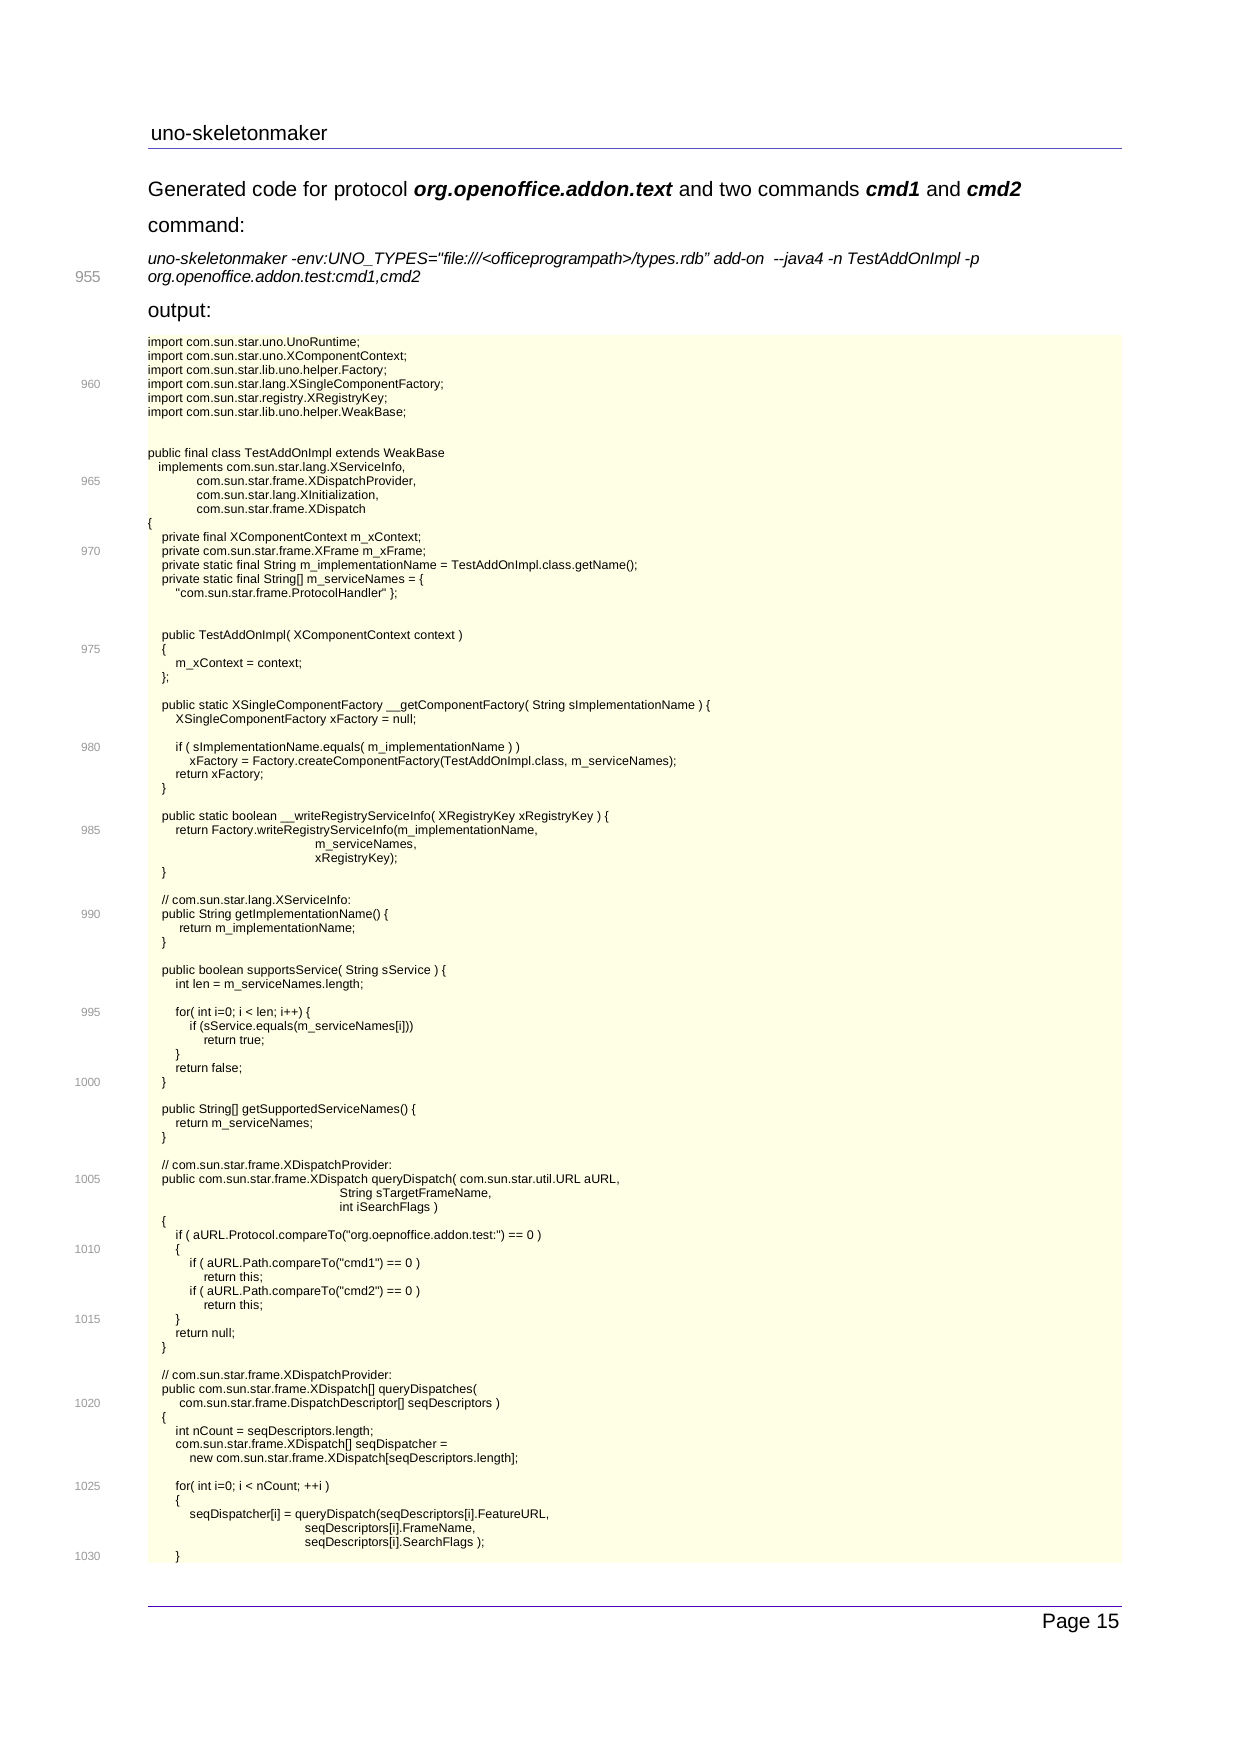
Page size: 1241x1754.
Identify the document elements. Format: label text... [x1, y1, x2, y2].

text } [148, 1549, 1122, 1563]
text private static final String[] m_serviceNames = { [148, 572, 1122, 586]
text if (sService.equals(m_serviceNames[i])) [148, 1019, 1122, 1033]
text xFactory = Factory.createComponentFactory(TestAddOnImpl.class, m_serviceNames); [148, 753, 1122, 767]
text // com.sun.star.frame.XDispatchProvider: [148, 1158, 1122, 1172]
text implements com.sun.star.lang.XServiceInfo, [148, 460, 1122, 474]
text Generated code for protocol org.openoffice.addon.text and two commands cmd1 and cmd2 [148, 177, 1122, 201]
text import com.sun.star.lang.XSingleComponentFactory; [148, 377, 1122, 391]
text int iSearchFlags ) [148, 1200, 1122, 1214]
text output: [148, 299, 1122, 322]
text seqDispatcher[i] = queryDispatch(seqDescriptors[i].FeatureURL, [148, 1507, 1122, 1521]
text private com.sun.star.frame.XFrame m_xFrame; [148, 544, 1122, 558]
text } [148, 1340, 1122, 1354]
text public static XSingleComponentFactory __getComponentFactory( String sImplementationName ) { [148, 698, 1122, 712]
text for( int i=0; i < nCount; ++i ) [148, 1479, 1122, 1493]
text { [148, 516, 1122, 530]
text if ( aURL.Path.compareTo("cmd1") == 0 ) [148, 1256, 1122, 1270]
text xRegistryKey); [148, 851, 1122, 865]
text return this; [148, 1270, 1122, 1284]
text import com.sun.star.lib.uno.helper.Factory; [148, 363, 1122, 377]
text import com.sun.star.lib.uno.helper.WeakBase; [148, 404, 1122, 418]
text com.sun.star.frame.XDispatch[] seqDispatcher = [148, 1437, 1122, 1451]
text return m_serviceNames; [148, 1116, 1122, 1130]
text com.sun.star.frame.DispatchDescriptor[] seqDescriptors ) [148, 1396, 1122, 1409]
text public String getImplementationName() { [148, 907, 1122, 921]
text seqDescriptors[i].FrameName, [148, 1521, 1122, 1535]
text public boolean supportsService( String sService ) { [148, 963, 1122, 977]
text public final class TestAddOnImpl extends WeakBase [148, 446, 1122, 460]
text } [148, 1312, 1122, 1326]
text com.sun.star.lang.XInitialization, [148, 488, 1122, 502]
text com.sun.star.frame.XDispatch [148, 502, 1122, 516]
text return xFactory; [148, 767, 1122, 781]
text // com.sun.star.frame.XDispatchProvider: [148, 1368, 1122, 1382]
text new com.sun.star.frame.XDispatch[seqDescriptors.length]; [148, 1451, 1122, 1465]
text import com.sun.star.uno.XComponentContext; [148, 349, 1122, 363]
text public com.sun.star.frame.XDispatch queryDispatch( com.sun.star.util.URL aURL, [148, 1172, 1122, 1186]
text private final XComponentContext m_xContext; [148, 530, 1122, 544]
text { [148, 1214, 1122, 1228]
text } [148, 1047, 1122, 1061]
text { [148, 1242, 1122, 1256]
text int len = m_serviceNames.length; [148, 977, 1122, 991]
text "com.sun.star.frame.ProtocolHandler" }; [148, 586, 1122, 600]
text command: [148, 213, 1122, 237]
text public com.sun.star.frame.XDispatch[] queryDispatches( [148, 1382, 1122, 1396]
text } [148, 1130, 1122, 1144]
text public static boolean __writeRegistryServiceInfo( XRegistryKey xRegistryKey ) { [148, 809, 1122, 823]
text public TestAddOnImpl( XComponentContext context ) [148, 628, 1122, 642]
text return null; [148, 1326, 1122, 1340]
text return this; [148, 1298, 1122, 1312]
text private static final String m_implementationName = TestAddOnImpl.class.getName(); [148, 558, 1122, 572]
text } [148, 865, 1122, 879]
text if ( aURL.Path.compareTo("cmd2") == 0 ) [148, 1284, 1122, 1298]
text int nCount = seqDescriptors.length; [148, 1423, 1122, 1437]
text return m_implementationName; [148, 921, 1122, 935]
text XSingleComponentFactory xFactory = null; [148, 712, 1122, 726]
text { [148, 642, 1122, 656]
text } [148, 1074, 1122, 1088]
text m_xContext = context; [148, 656, 1122, 670]
text com.sun.star.frame.XDispatchProvider, [148, 474, 1122, 488]
text m_serviceNames, [148, 837, 1122, 851]
text // com.sun.star.lang.XServiceInfo: [148, 893, 1122, 907]
text import com.sun.star.uno.UnoRuntime; [148, 335, 1122, 349]
text } [148, 781, 1122, 795]
text String sTargetFrameName, [148, 1186, 1122, 1200]
text for( int i=0; i < len; i++) { [148, 1005, 1122, 1019]
text if ( sImplementationName.equals( m_implementationName ) ) [148, 739, 1122, 753]
text { [148, 1493, 1122, 1507]
text }; [148, 670, 1122, 684]
text return Factory.writeRegistryServiceInfo(m_implementationName, [148, 823, 1122, 837]
text public String[] getSupportedServiceNames() { [148, 1102, 1122, 1116]
text import com.sun.star.registry.XRegistryKey; [148, 391, 1122, 404]
text { [148, 1409, 1122, 1423]
text return true; [148, 1033, 1122, 1047]
text } [148, 935, 1122, 949]
text return false; [148, 1061, 1122, 1074]
text seqDescriptors[i].SearchFlags ); [148, 1535, 1122, 1549]
text uno-skeletonmaker -env:UNO_TYPES="file:///<officeprogrampath>/types.rdb” add-on --java4 -n TestAddOnImpl -p org.openoffice.addon.test:cmd1,cmd2 [148, 249, 1122, 286]
text if ( aURL.Protocol.compareTo("org.oepnoffice.addon.test:") == 0 ) [148, 1228, 1122, 1242]
